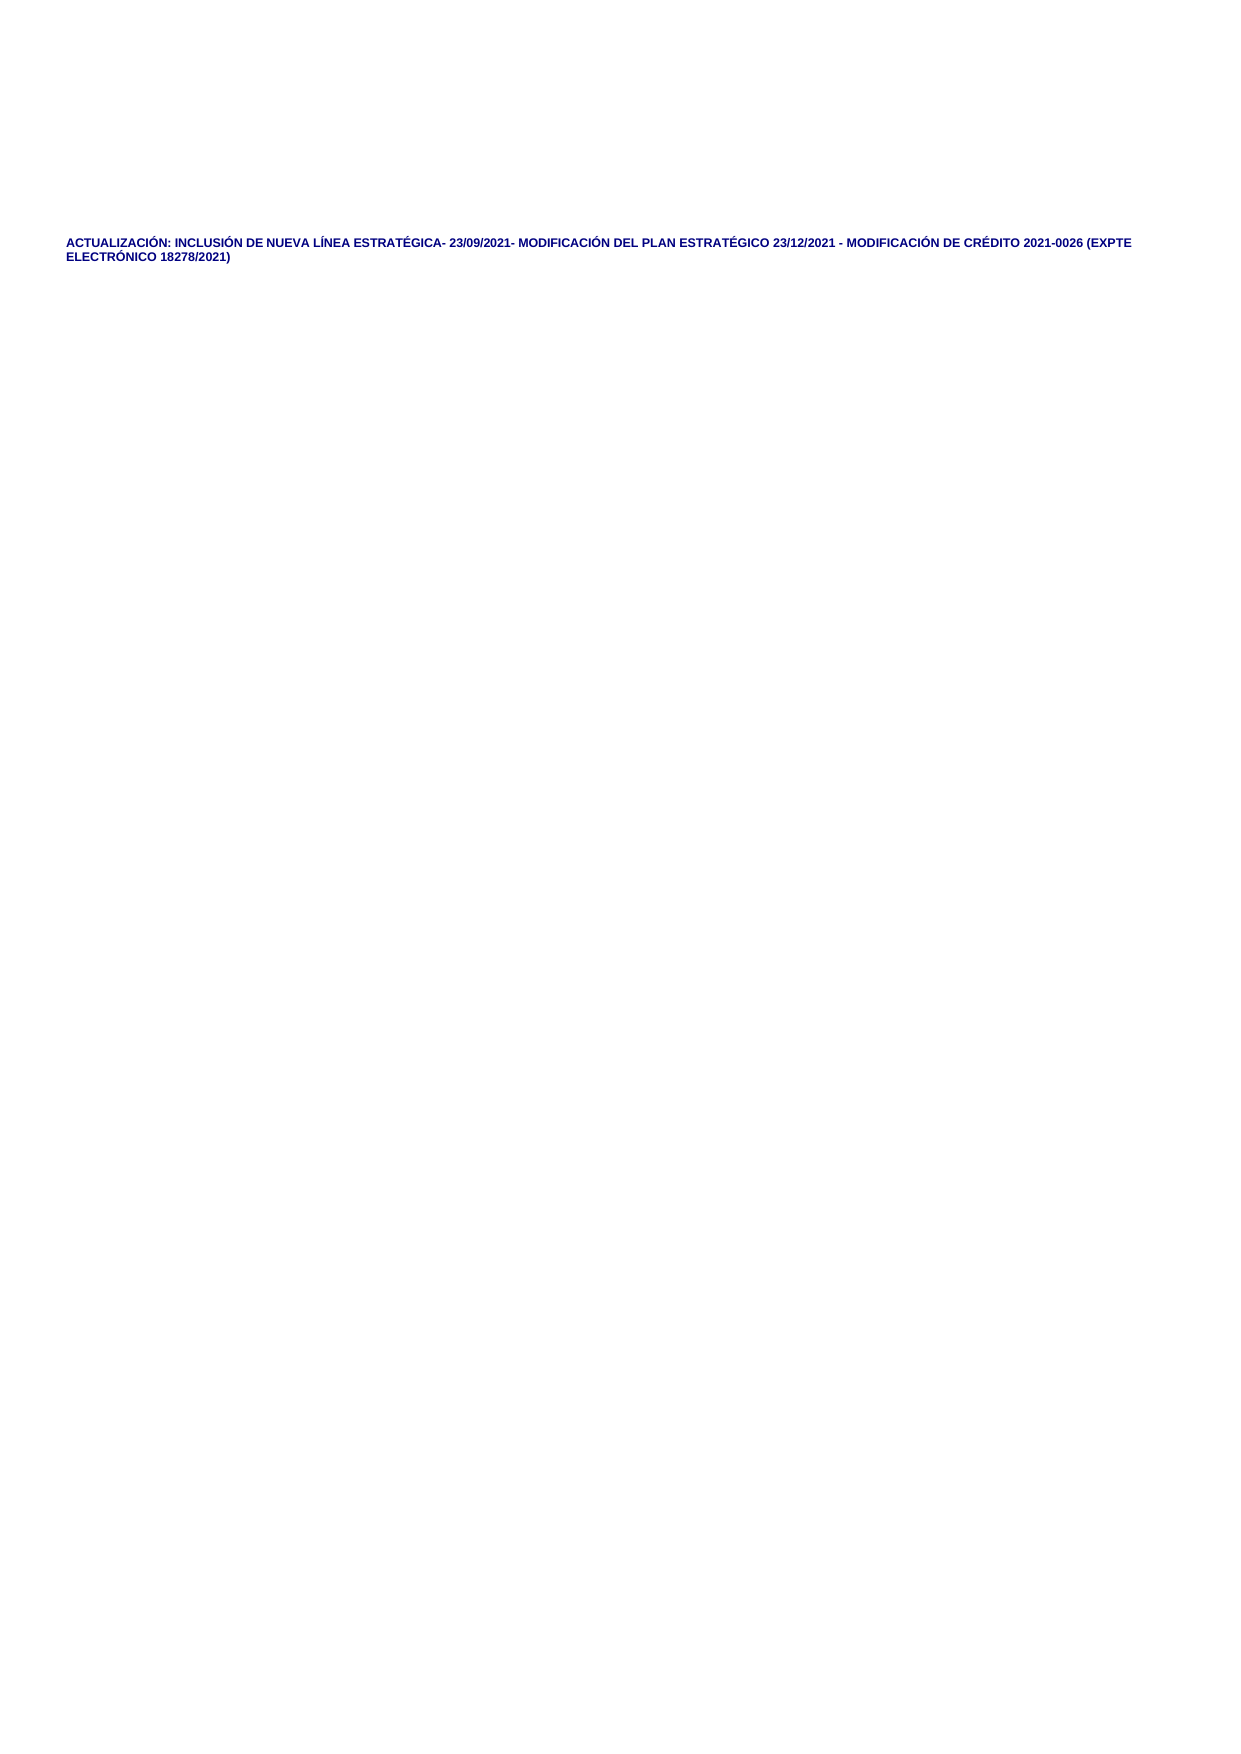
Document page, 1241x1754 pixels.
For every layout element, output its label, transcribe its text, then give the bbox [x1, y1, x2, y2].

text ACTUALIZACIÓN: INCLUSIÓN DE NUEVA LÍNEA ESTRATÉGICA- 23/09/2021- MODIFICACIÓN DEL PLAN ESTRATÉGICO 23/12/2021 - MODIFICACIÓN DE CRÉDITO 2021-0026 (EXPTE ELECTRÓNICO 18278/2021) [66, 235, 1205, 264]
